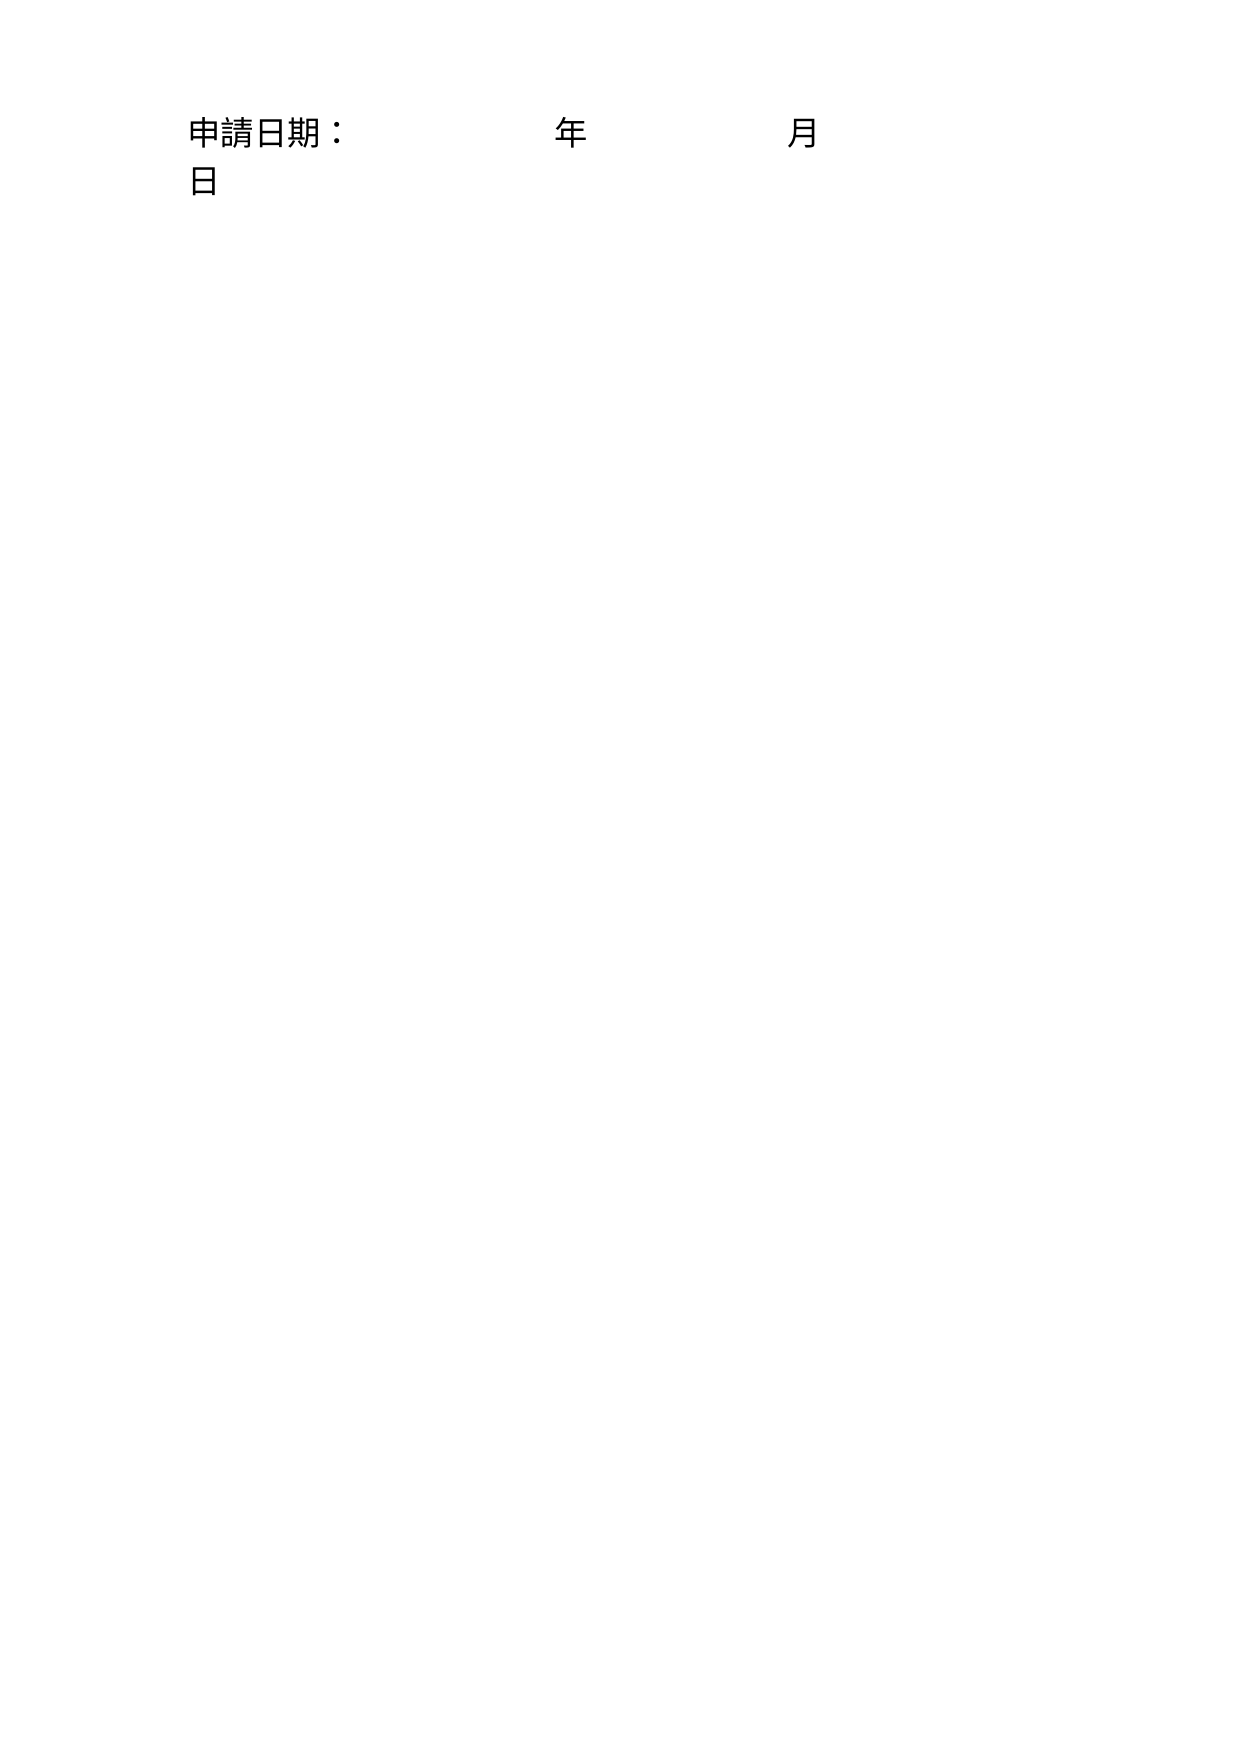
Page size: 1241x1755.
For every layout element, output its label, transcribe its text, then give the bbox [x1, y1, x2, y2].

text 申請日期： 年 月 日 [187, 106, 1053, 203]
